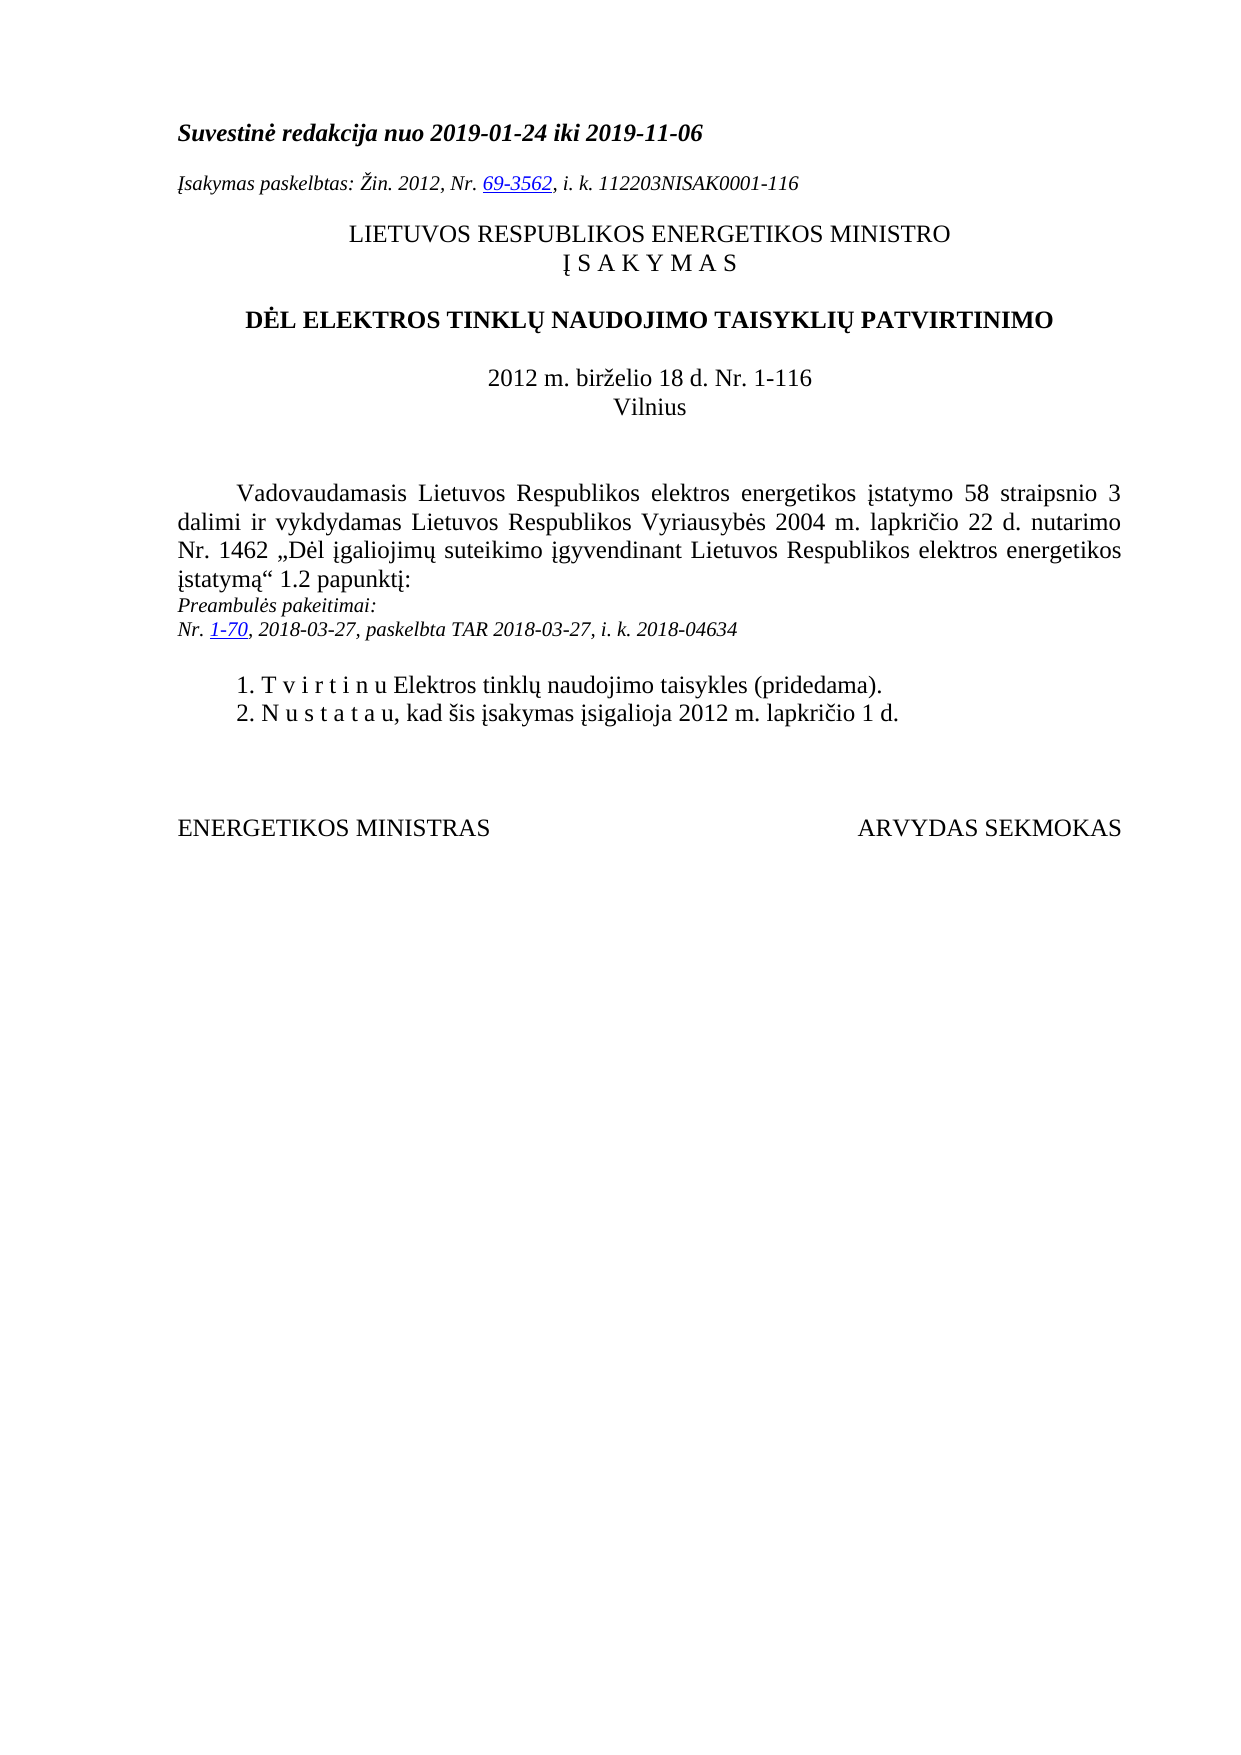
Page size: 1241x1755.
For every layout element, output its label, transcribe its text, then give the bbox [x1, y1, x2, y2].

text Vilnius [177, 392, 1122, 420]
text Preambulės pakeitimai: [177, 593, 1122, 617]
text 1. T v i r t i n u Elektros tinklų naudojimo taisykles (pridedama). [177, 670, 1122, 698]
text į s a k y m a s [177, 248, 1122, 277]
text Vadovaudamasis Lietuvos Respublikos elektros energetikos įstatymo 58 straipsnio 3 dalimi ir vykdydamas Lietuvos Respublikos Vyriausybės 2004 m. lapkričio 22 d. nutarimo Nr. 1462 „Dėl įgaliojimų suteikimo įgyvendinant Lietuvos Respublikos elektros energetikos įstatymą“ 1.2 papunktį: [177, 478, 1122, 593]
text Nr. 1-70, 2018-03-27, paskelbta TAR 2018-03-27, i. k. 2018-04634 [177, 617, 1122, 641]
text LIETUVOS RESPUBLIKOS ENERGETIKOS MINISTRO [177, 219, 1122, 248]
text Energetikos ministras Arvydas Sekmokas [177, 813, 1122, 842]
text Suvestinė redakcija nuo 2019-01-24 iki 2019-11-06 [177, 118, 1122, 147]
text Įsakymas paskelbtas: Žin. 2012, Nr. 69-3562, i. k. 112203NISAK0001-116 [177, 171, 1122, 195]
text 2. N u s t a t a u, kad šis įsakymas įsigalioja 2012 m. lapkričio 1 d. [177, 698, 1122, 727]
text DĖL elektros tinklų naudojimo taisyklių patvirtinimo [177, 305, 1122, 334]
text 2012 m. birželio 18 d. Nr. 1-116 [177, 363, 1122, 392]
